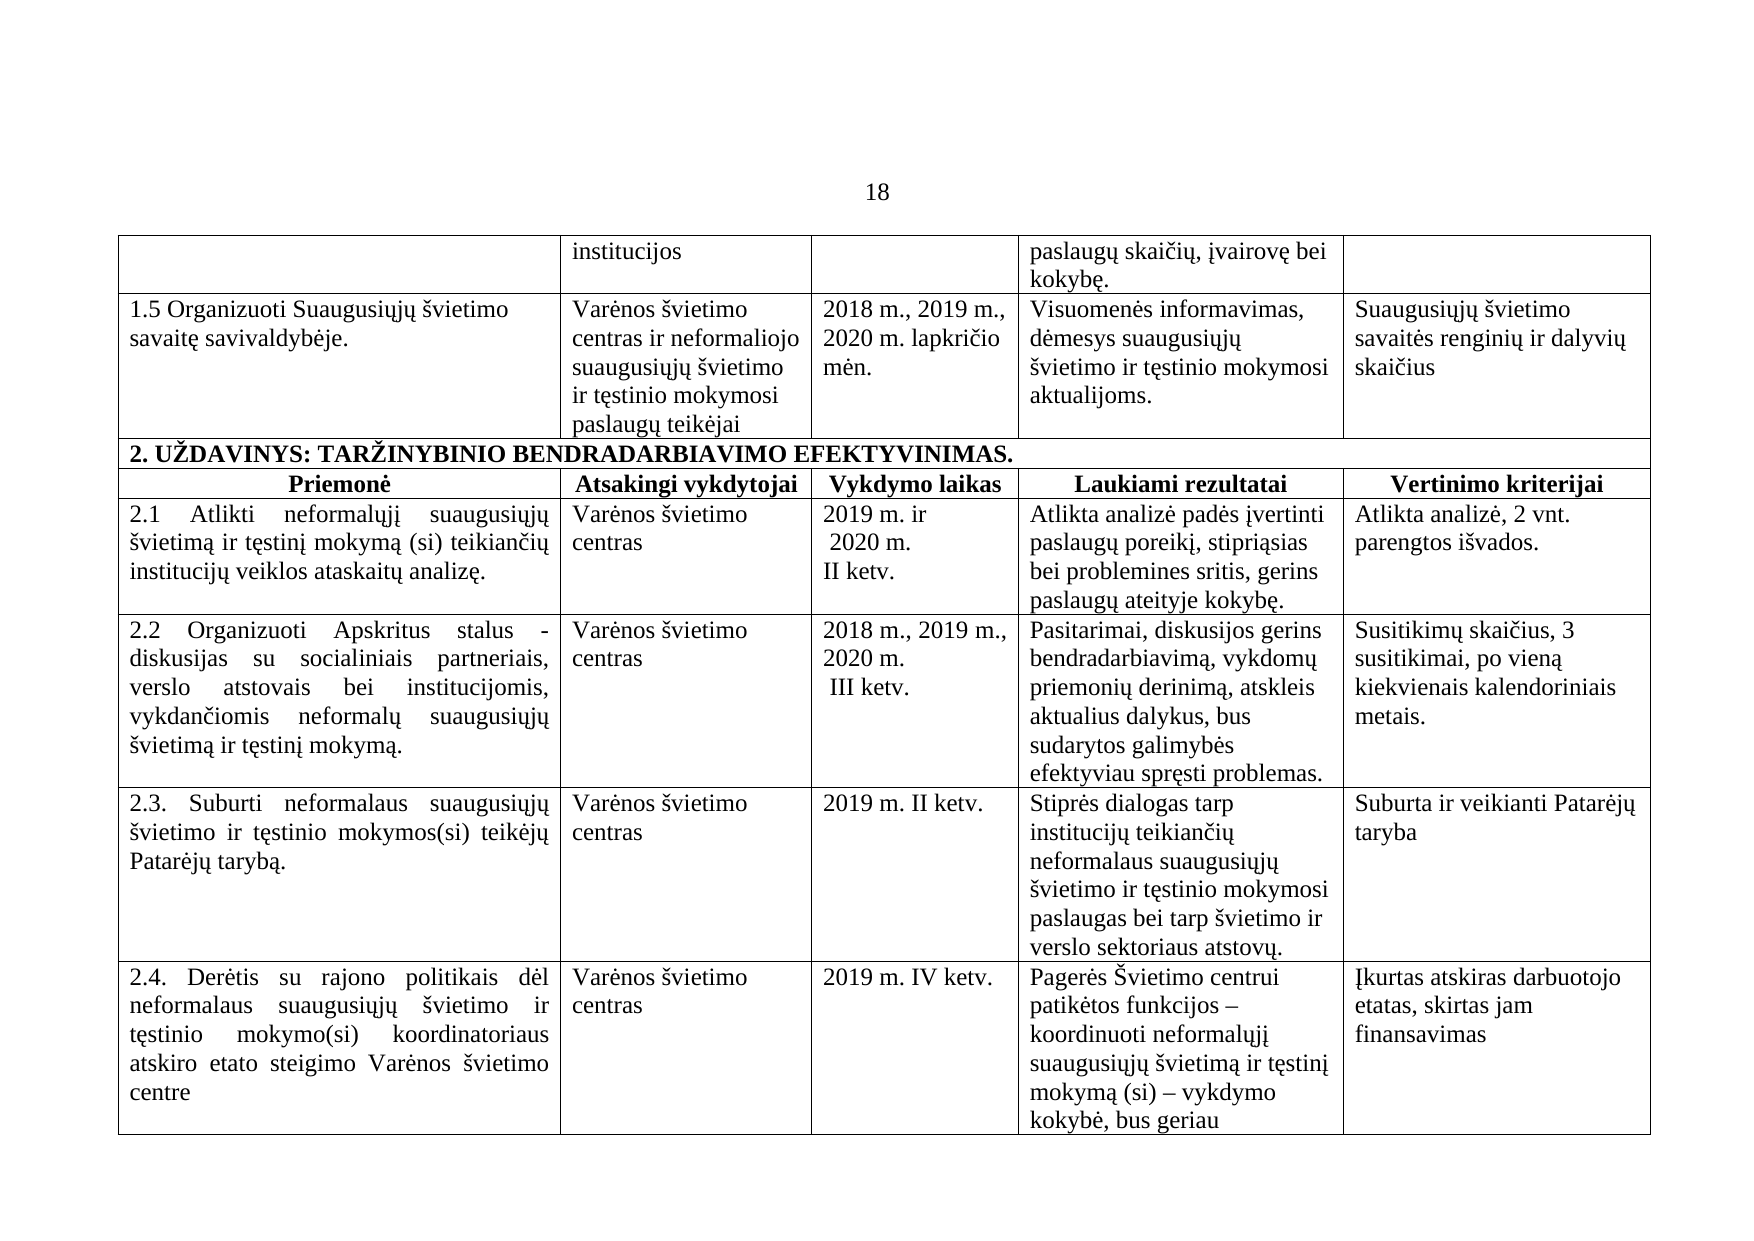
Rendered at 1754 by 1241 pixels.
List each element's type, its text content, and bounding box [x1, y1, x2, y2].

table_cell 2.1 Atlikti neformalųjį suaugusiųjų švietimą ir tęstinį mokymą (si) teikiančių institucijų veiklos ataskaitų analizę. [119, 499, 560, 614]
table_cell Visuomenės informavimas, dėmesys suaugusiųjų švietimo ir tęstinio mokymosi aktualijoms. [1019, 294, 1343, 438]
table_cell Atsakingi vykdytojai [561, 469, 811, 498]
table_cell 2. UŽDAVINYS: TARŽINYBINIO BENDRADARBIAVIMO EFEKTYVINIMAS. [119, 439, 1650, 468]
table_cell 2.3. Suburti neformalaus suaugusiųjų švietimo ir tęstinio mokymos(si) teikėjų Patarėjų tarybą. [119, 788, 560, 961]
table_cell Vykdymo laikas [812, 469, 1018, 498]
table_cell [1344, 236, 1650, 293]
table_cell 2019 m. II ketv. [812, 788, 1018, 961]
table_cell Atlikta analizė padės įvertinti paslaugų poreikį, stipriąsias bei problemines sritis, gerins paslaugų ateityje kokybę. [1019, 499, 1343, 614]
table_cell Vertinimo kriterijai [1344, 469, 1650, 498]
table_cell [812, 236, 1018, 293]
table_cell 2.4. Derėtis su rajono politikais dėl neformalaus suaugusiųjų švietimo ir tęstinio mokymo(si) koordinatoriaus atskiro etato steigimo Varėnos švietimo centre [119, 962, 560, 1134]
table_cell Atlikta analizė, 2 vnt. parengtos išvados. [1344, 499, 1650, 614]
table_cell Varėnos švietimo centras ir neformaliojo suaugusiųjų švietimo ir tęstinio mokymosi paslaugų teikėjai [561, 294, 811, 438]
table_cell Stiprės dialogas tarp institucijų teikiančių neformalaus suaugusiųjų švietimo ir tęstinio mokymosi paslaugas bei tarp švietimo ir verslo sektoriaus atstovų. [1019, 788, 1343, 961]
table_cell 1.5 Organizuoti Suaugusiųjų švietimo savaitę savivaldybėje. [119, 294, 560, 438]
table_cell Varėnos švietimo centras [561, 499, 811, 614]
table_cell institucijos [561, 236, 811, 293]
table_cell 2018 m., 2019 m., 2020 m. lapkričio mėn. [812, 294, 1018, 438]
table_cell Varėnos švietimo centras [561, 615, 811, 787]
table_cell Pagerės Švietimo centrui patikėtos funkcijos – koordinuoti neformalųjį suaugusiųjų švietimą ir tęstinį mokymą (si) – vykdymo kokybė, bus geriau [1019, 962, 1343, 1134]
table_cell 2019 m. ir 2020 m. II ketv. [812, 499, 1018, 614]
table_cell 2018 m., 2019 m., 2020 m. III ketv. [812, 615, 1018, 787]
table_cell Varėnos švietimo centras [561, 788, 811, 961]
table_cell Suaugusiųjų švietimo savaitės renginių ir dalyvių skaičius [1344, 294, 1650, 438]
table_cell Laukiami rezultatai [1019, 469, 1343, 498]
table_cell paslaugų skaičių, įvairovę bei kokybę. [1019, 236, 1343, 293]
table_cell Varėnos švietimo centras [561, 962, 811, 1134]
table_cell [119, 236, 560, 293]
table_cell 2019 m. IV ketv. [812, 962, 1018, 1134]
table_cell Pasitarimai, diskusijos gerins bendradarbiavimą, vykdomų priemonių derinimą, atskleis aktualius dalykus, bus sudarytos galimybės efektyviau spręsti problemas. [1019, 615, 1343, 787]
table_cell Suburta ir veikianti Patarėjų taryba [1344, 788, 1650, 961]
table_cell Įkurtas atskiras darbuotojo etatas, skirtas jam finansavimas [1344, 962, 1650, 1134]
table_cell Priemonė [119, 469, 560, 498]
table_cell Susitikimų skaičius, 3 susitikimai, po vieną kiekvienais kalendoriniais metais. [1344, 615, 1650, 787]
table_cell 2.2 Organizuoti Apskritus stalus - diskusijas su socialiniais partneriais, verslo atstovais bei institucijomis, vykdančiomis neformalų suaugusiųjų švietimą ir tęstinį mokymą. [119, 615, 560, 787]
